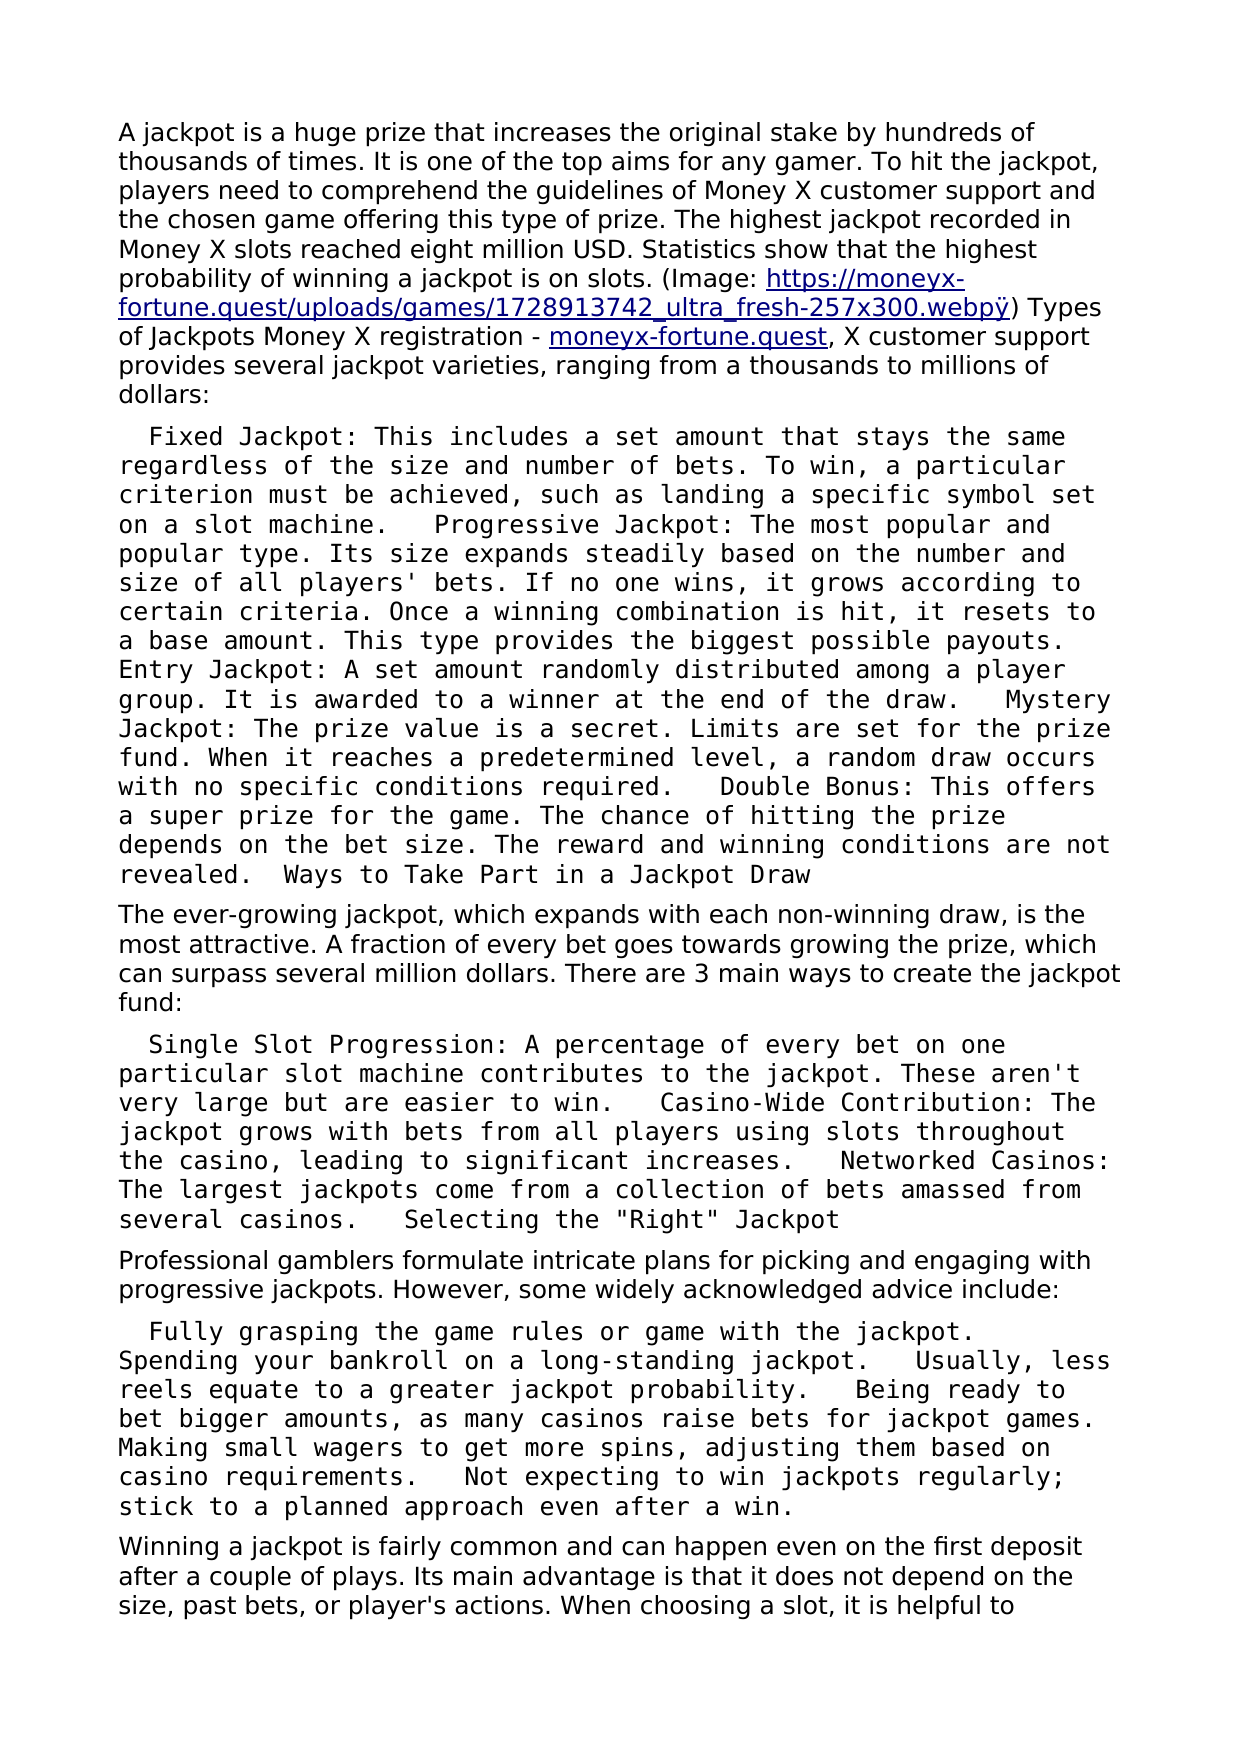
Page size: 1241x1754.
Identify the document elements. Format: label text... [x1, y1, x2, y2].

text Fixed Jackpot: This includes a set amount that stays the same regardless of the size and number of bets. To win, a particular criterion must be achieved, such as landing a specific symbol set on a slot machine. Progressive Jackpot: The most popular and popular type. Its size expands steadily based on the number and size of all players' bets. If no one wins, it grows according to certain criteria. Once a winning combination is hit, it resets to a base amount. This type provides the biggest possible payouts. Entry Jackpot: A set amount randomly distributed among a player group. It is awarded to a winner at the end of the draw. Mystery Jackpot: The prize value is a secret. Limits are set for the prize fund. When it reaches a predetermined level, a random draw occurs with no specific conditions required. Double Bonus: This offers a super prize for the game. The chance of hitting the prize depends on the bet size. The reward and winning conditions are not revealed. Ways to Take Part in a Jackpot Draw [118, 422, 1122, 889]
text Single Slot Progression: A percentage of every bet on one particular slot machine contributes to the jackpot. These aren't very large but are easier to win. Casino-Wide Contribution: The jackpot grows with bets from all players using slots throughout the casino, leading to significant increases. Networked Casinos: The largest jackpots come from a collection of bets amassed from several casinos. Selecting the "Right" Jackpot [118, 1030, 1122, 1234]
text A jackpot is a huge prize that increases the original stake by hundreds of thousands of times. It is one of the top aims for any gamer. To hit the jackpot, players need to comprehend the guidelines of Money X customer support and the chosen game offering this type of prize. The highest jackpot recorded in Money X slots reached eight million USD. Statistics show that the highest probability of winning a jackpot is on slots. (Image: https://moneyx-fortune.quest/uploads/games/1728913742_ultra_fresh-257x300.webpÿ) Types of Jackpots Money X registration - moneyx-fortune.quest, X customer support provides several jackpot varieties, ranging from a thousands to millions of dollars: [118, 118, 1122, 410]
text The ever-growing jackpot, which expands with each non-winning draw, is the most attractive. A fraction of every bet goes towards growing the prize, which can surpass several million dollars. There are 3 main ways to create the jackpot fund: [118, 901, 1122, 1017]
text Fully grasping the game rules or game with the jackpot. Spending your bankroll on a long-standing jackpot. Usually, less reels equate to a greater jackpot probability. Being ready to bet bigger amounts, as many casinos raise bets for jackpot games. Making small wagers to get more spins, adjusting them based on casino requirements. Not expecting to win jackpots regularly; stick to a planned approach even after a win. [118, 1317, 1122, 1521]
text Professional gamblers formulate intricate plans for picking and engaging with progressive jackpots. However, some widely acknowledged advice include: [118, 1246, 1122, 1304]
text Winning a jackpot is fairly common and can happen even on the first deposit after a couple of plays. Its main advantage is that it does not depend on the size, past bets, or player's actions. When choosing a slot, it is helpful to [118, 1533, 1122, 1620]
